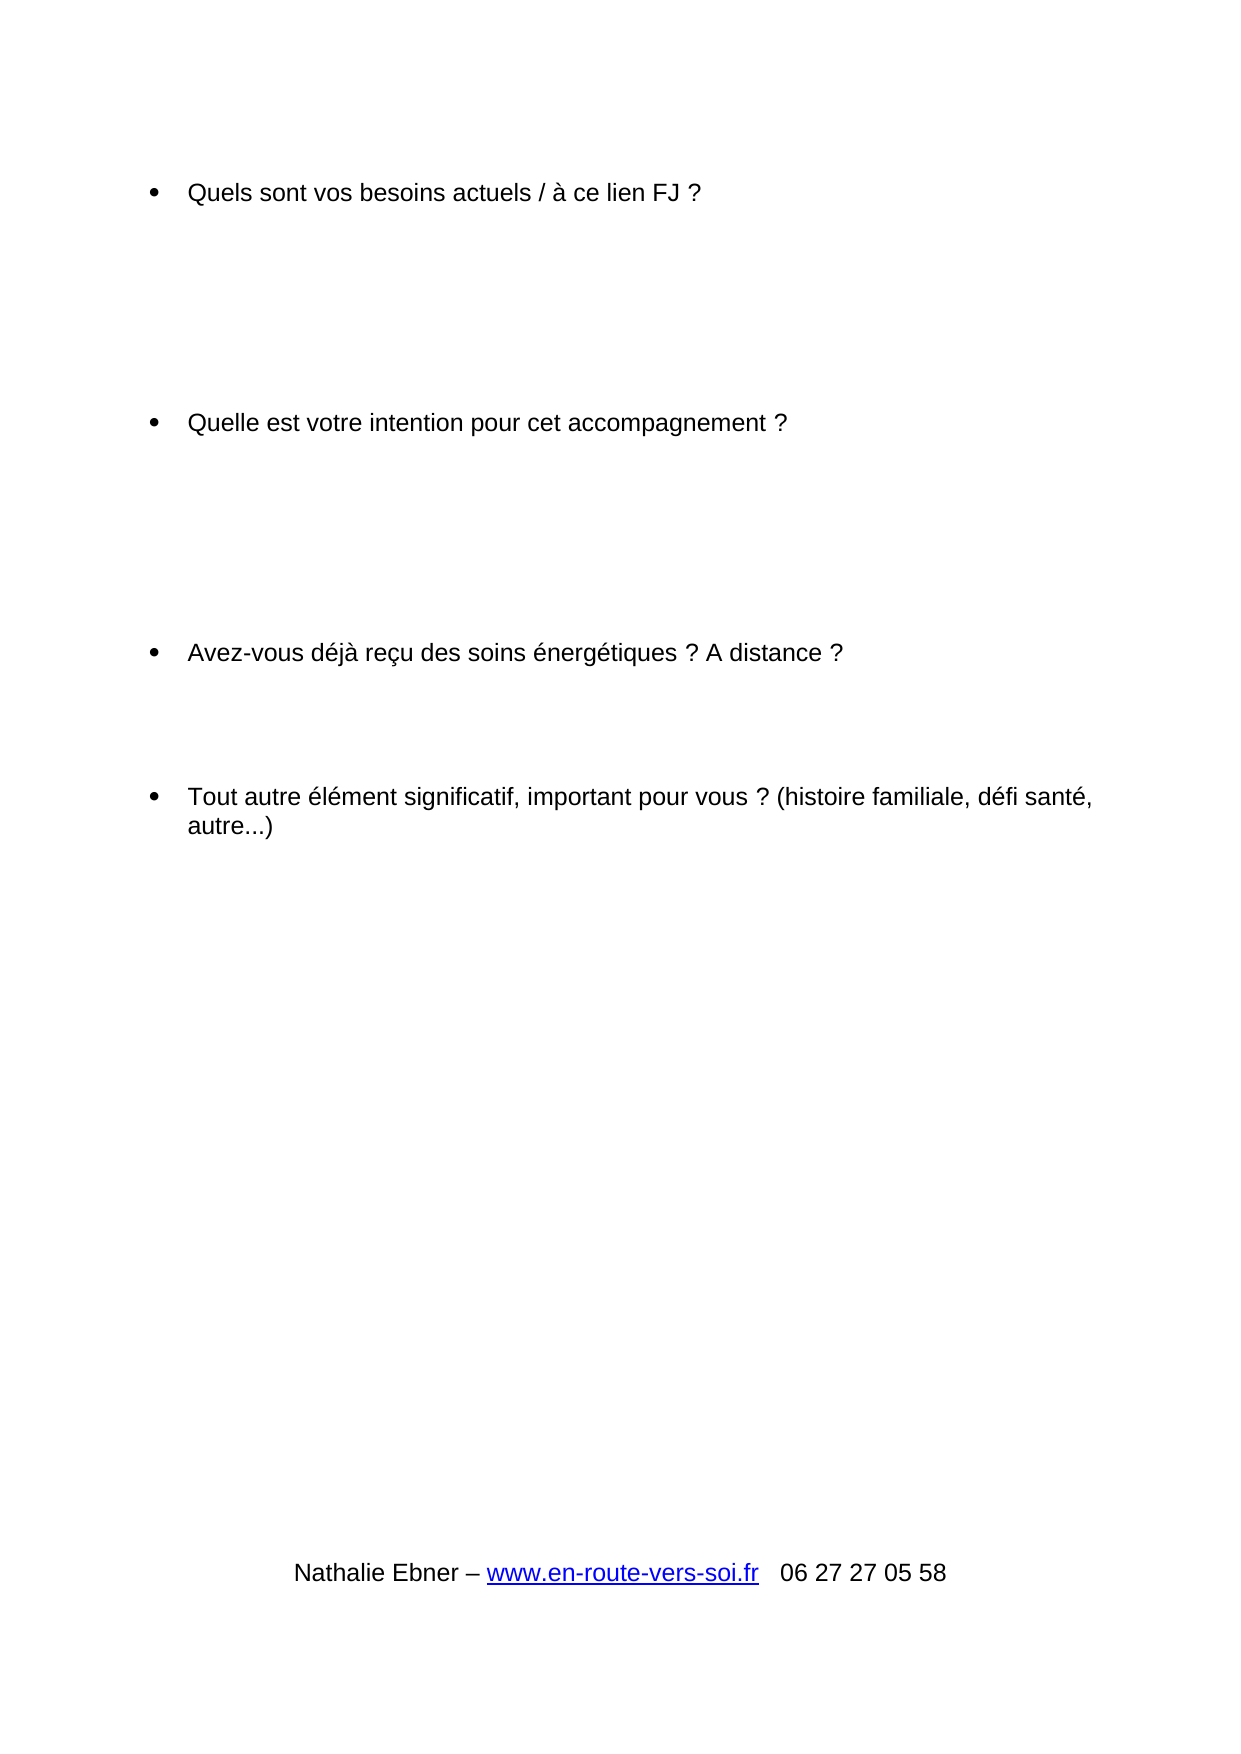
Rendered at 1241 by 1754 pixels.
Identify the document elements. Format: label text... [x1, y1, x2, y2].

list Avez-vous déjà reçu des soins énergétiques ? A distance ? [150, 638, 1128, 667]
list Quelle est votre intention pour cet accompagnement ? [150, 408, 1128, 437]
list Tout autre élément significatif, important pour vous ? (histoire familiale, défi santé, autre...) [150, 782, 1128, 839]
text Nathalie Ebner – www.en-route-vers-soi.fr 06 27 27 05 58 [112, 1558, 1128, 1587]
list Quels sont vos besoins actuels / à ce lien FJ ? [150, 178, 1128, 207]
